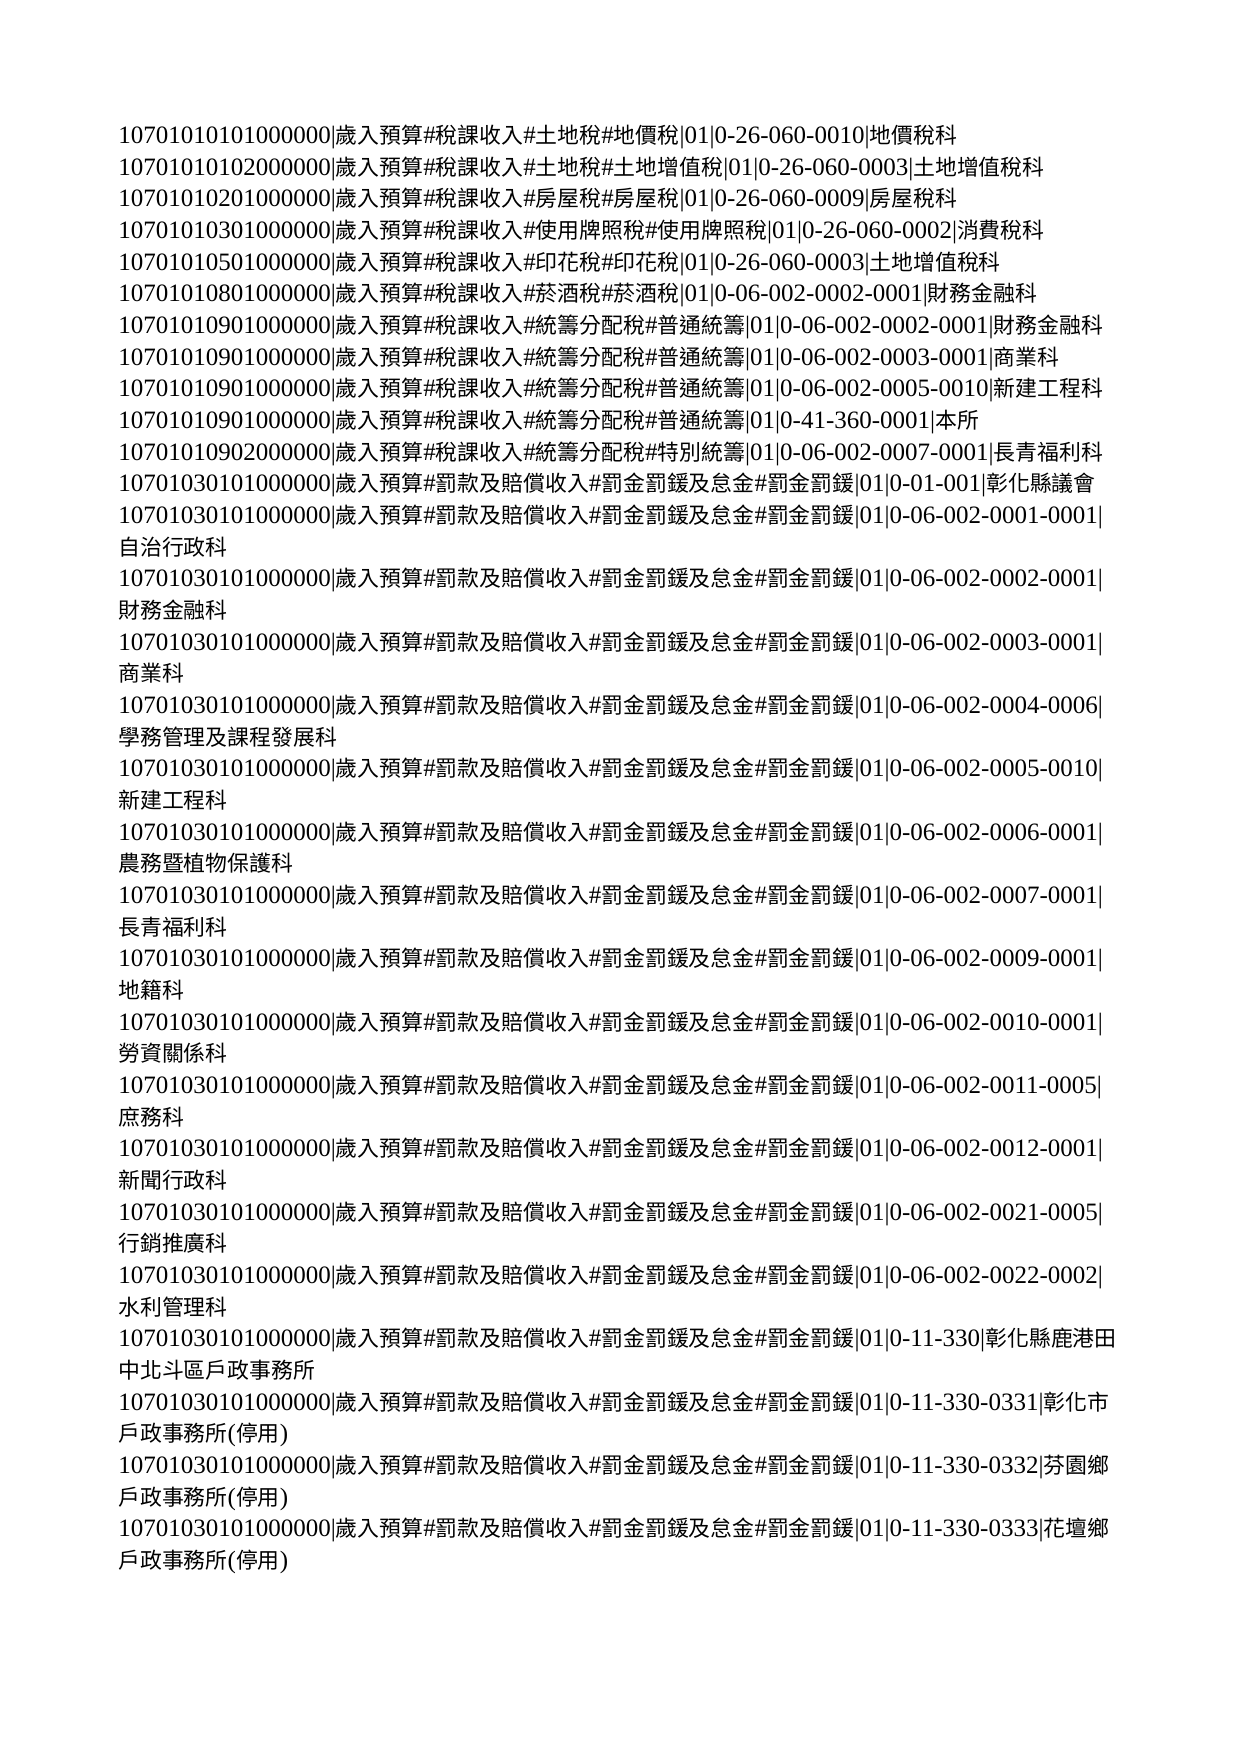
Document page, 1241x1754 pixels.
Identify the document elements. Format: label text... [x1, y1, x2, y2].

text 10701030101000000|歲入預算#罰款及賠償收入#罰金罰鍰及怠金#罰金罰鍰|01|0-06-002-0010-0001|勞資關係科 [118, 1005, 1122, 1068]
text 10701010901000000|歲入預算#稅課收入#統籌分配稅#普通統籌|01|0-06-002-0005-0010|新建工程科 [118, 371, 1122, 403]
text 10701030101000000|歲入預算#罰款及賠償收入#罰金罰鍰及怠金#罰金罰鍰|01|0-06-002-0003-0001|商業科 [118, 625, 1122, 688]
text 10701010501000000|歲入預算#稅課收入#印花稅#印花稅|01|0-26-060-0003|土地增值稅科 [118, 245, 1122, 276]
text 10701030101000000|歲入預算#罰款及賠償收入#罰金罰鍰及怠金#罰金罰鍰|01|0-06-002-0011-0005|庶務科 [118, 1068, 1122, 1131]
text 10701010901000000|歲入預算#稅課收入#統籌分配稅#普通統籌|01|0-06-002-0002-0001|財務金融科 [118, 308, 1122, 340]
text 10701030101000000|歲入預算#罰款及賠償收入#罰金罰鍰及怠金#罰金罰鍰|01|0-06-002-0012-0001|新聞行政科 [118, 1131, 1122, 1195]
text 10701030101000000|歲入預算#罰款及賠償收入#罰金罰鍰及怠金#罰金罰鍰|01|0-06-002-0002-0001|財務金融科 [118, 561, 1122, 625]
text 10701010801000000|歲入預算#稅課收入#菸酒稅#菸酒稅|01|0-06-002-0002-0001|財務金融科 [118, 276, 1122, 308]
text 10701010901000000|歲入預算#稅課收入#統籌分配稅#普通統籌|01|0-41-360-0001|本所 [118, 403, 1122, 435]
text 10701030101000000|歲入預算#罰款及賠償收入#罰金罰鍰及怠金#罰金罰鍰|01|0-06-002-0009-0001|地籍科 [118, 941, 1122, 1005]
text 10701030101000000|歲入預算#罰款及賠償收入#罰金罰鍰及怠金#罰金罰鍰|01|0-06-002-0021-0005|行銷推廣科 [118, 1195, 1122, 1258]
text 10701030101000000|歲入預算#罰款及賠償收入#罰金罰鍰及怠金#罰金罰鍰|01|0-06-002-0005-0010|新建工程科 [118, 751, 1122, 815]
text 10701010902000000|歲入預算#稅課收入#統籌分配稅#特別統籌|01|0-06-002-0007-0001|長青福利科 [118, 435, 1122, 466]
text 10701010102000000|歲入預算#稅課收入#土地稅#土地增值稅|01|0-26-060-0003|土地增值稅科 [118, 150, 1122, 181]
text 10701010301000000|歲入預算#稅課收入#使用牌照稅#使用牌照稅|01|0-26-060-0002|消費稅科 [118, 213, 1122, 245]
text 10701030101000000|歲入預算#罰款及賠償收入#罰金罰鍰及怠金#罰金罰鍰|01|0-11-330-0331|彰化市戶政事務所(停用) [118, 1385, 1122, 1448]
text 10701030101000000|歲入預算#罰款及賠償收入#罰金罰鍰及怠金#罰金罰鍰|01|0-06-002-0022-0002|水利管理科 [118, 1258, 1122, 1321]
text 10701010901000000|歲入預算#稅課收入#統籌分配稅#普通統籌|01|0-06-002-0003-0001|商業科 [118, 340, 1122, 371]
text 10701030101000000|歲入預算#罰款及賠償收入#罰金罰鍰及怠金#罰金罰鍰|01|0-06-002-0006-0001|農務暨植物保護科 [118, 815, 1122, 878]
text 10701030101000000|歲入預算#罰款及賠償收入#罰金罰鍰及怠金#罰金罰鍰|01|0-11-330-0332|芬園鄉戶政事務所(停用) [118, 1448, 1122, 1511]
text 10701030101000000|歲入預算#罰款及賠償收入#罰金罰鍰及怠金#罰金罰鍰|01|0-11-330|彰化縣鹿港田中北斗區戶政事務所 [118, 1321, 1122, 1385]
text 10701030101000000|歲入預算#罰款及賠償收入#罰金罰鍰及怠金#罰金罰鍰|01|0-11-330-0333|花壇鄉戶政事務所(停用) [118, 1511, 1122, 1575]
text 10701030101000000|歲入預算#罰款及賠償收入#罰金罰鍰及怠金#罰金罰鍰|01|0-06-002-0001-0001|自治行政科 [118, 498, 1122, 561]
text 10701010201000000|歲入預算#稅課收入#房屋稅#房屋稅|01|0-26-060-0009|房屋稅科 [118, 181, 1122, 213]
text 10701010101000000|歲入預算#稅課收入#土地稅#地價稅|01|0-26-060-0010|地價稅科 [118, 118, 1122, 150]
text 10701030101000000|歲入預算#罰款及賠償收入#罰金罰鍰及怠金#罰金罰鍰|01|0-01-001|彰化縣議會 [118, 466, 1122, 498]
text 10701030101000000|歲入預算#罰款及賠償收入#罰金罰鍰及怠金#罰金罰鍰|01|0-06-002-0007-0001|長青福利科 [118, 878, 1122, 941]
text 10701030101000000|歲入預算#罰款及賠償收入#罰金罰鍰及怠金#罰金罰鍰|01|0-06-002-0004-0006|學務管理及課程發展科 [118, 688, 1122, 751]
